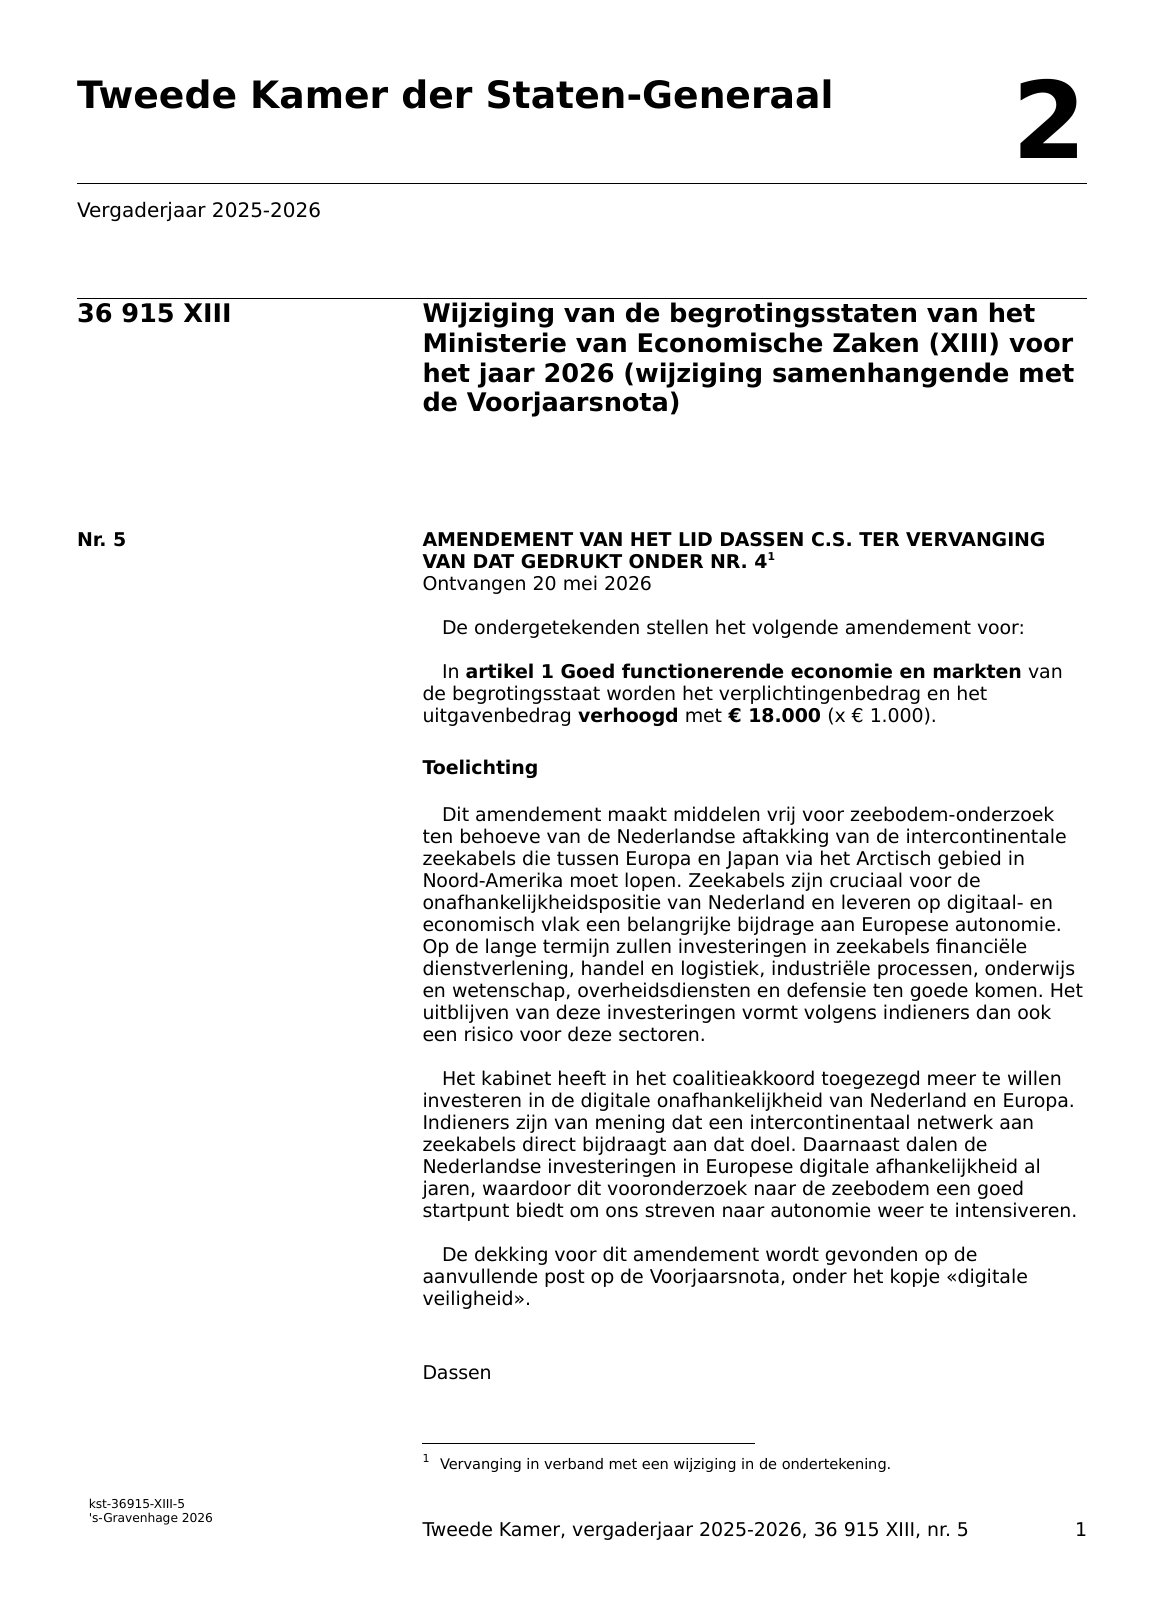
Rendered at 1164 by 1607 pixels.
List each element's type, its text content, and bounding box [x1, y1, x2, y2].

subtitle Toelichting [422, 757, 1087, 779]
subtitle Nr. 5 AMENDEMENT VAN HET LID DASSEN C.S. TER VERVANGING VAN DAT GEDRUKT ONDER NR. 4 [77, 529, 1087, 573]
text Dassen [422, 1340, 1087, 1406]
text In artikel 1 Goed functionerende economie en markten van de begrotingsstaat worden het verplichtingenbedrag en het uitgavenbedrag verhoogd met € 18.000 (x € 1.000). [422, 661, 1087, 727]
table_header 2 [886, 59, 1087, 183]
text Vervanging in verband met een wijziging in de ondertekening. [422, 1452, 1087, 1474]
text Dit amendement maakt middelen vrij voor zeebodem-onderzoek ten behoeve van de Nederlandse aftakking van de intercontinentale zeekabels die tussen Europa en Japan via het Arctisch gebied in Noord-Amerika moet lopen. Zeekabels zijn cruciaal voor de onafhankelijkheidspositie van Nederland en leveren op digitaal- en economisch vlak een belangrijke bijdrage aan Europese autonomie. Op de lange termijn zullen investeringen in zeekabels financiële dienstverlening, handel en logistiek, industriële processen, onderwijs en wetenschap, overheidsdiensten en defensie ten goede komen. Het uitblijven van deze investeringen vormt volgens indieners dan ook een risico voor deze sectoren. [422, 804, 1087, 1046]
text Het kabinet heeft in het coalitieakkoord toegezegd meer te willen investeren in de digitale onafhankelijkheid van Nederland en Europa. Indieners zijn van mening dat een intercontinentaal netwerk aan zeekabels direct bijdraagt aan dat doel. Daarnaast dalen de Nederlandse investeringen in Europese digitale afhankelijkheid al jaren, waardoor dit vooronderzoek naar de zeebodem een goed startpunt biedt om ons streven naar autonomie weer te intensiveren. [422, 1068, 1087, 1222]
text Ontvangen 20 mei 2026 [422, 573, 1087, 595]
text kst-36915-XIII-5 [88, 1497, 323, 1511]
text De dekking voor dit amendement wordt gevonden op de aanvullende post op de Voorjaarsnota, onder het kopje «digitale veiligheid». [422, 1244, 1087, 1310]
text De ondergetekenden stellen het volgende amendement voor: [422, 617, 1087, 639]
text 's-Gravenhage 2026 [88, 1511, 323, 1525]
table_cell Vergaderjaar 2025-2026 [77, 184, 1087, 298]
table_header Tweede Kamer der Staten-Generaal [77, 59, 886, 183]
subtitle 36 915 XIII Wijziging van de begrotingsstaten van het Ministerie van Economische Zaken (XIII) voor het jaar 2026 (wijziging samenhangende met de Voorjaarsnota) [77, 299, 1087, 418]
